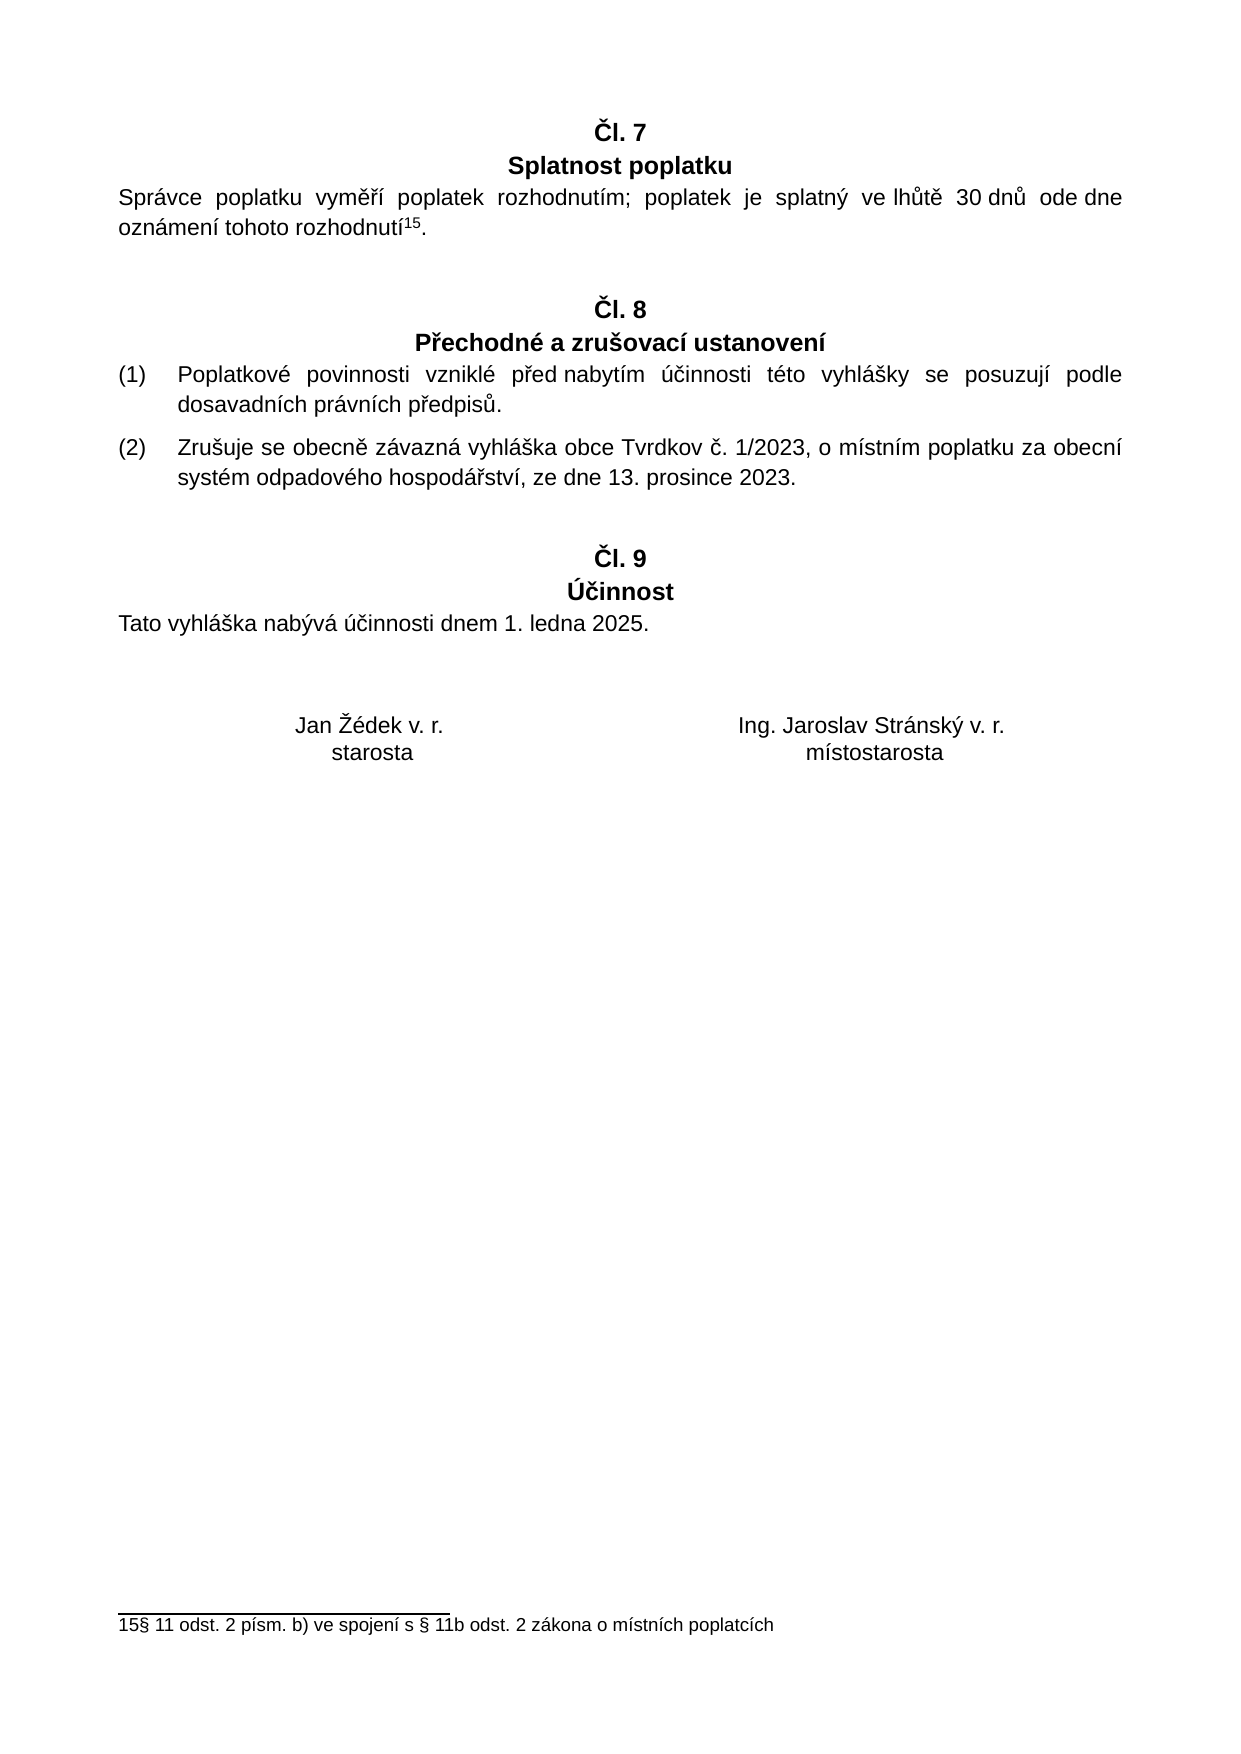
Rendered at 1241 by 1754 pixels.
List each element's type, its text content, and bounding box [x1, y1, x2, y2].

text § 11 odst. 2 písm. b) ve spojení s § 11b odst. 2 zákona o místních poplatcích [118, 1614, 1122, 1635]
text Správce poplatku vyměří poplatek rozhodnutím; poplatek je splatný ve lhůtě 30 dnů ode dne oznámení tohoto rozhodnutí. [118, 184, 1122, 241]
table_header Jan Žédek v. r. starosta [118, 653, 620, 771]
table_cell [118, 771, 620, 889]
list Zrušuje se obecně závazná vyhláška obce Tvrdkov č. 1/2023, o místním poplatku za obecní systém odpadového hospodářství, ze dne 13. prosince 2023. [118, 433, 1122, 490]
list Poplatkové povinnosti vzniklé před nabytím účinnosti této vyhlášky se posuzují podle dosavadních právních předpisů. [118, 361, 1122, 417]
subtitle Čl. 8 Přechodné a zrušovací ustanovení [118, 294, 1122, 356]
table_header Ing. Jaroslav Stránský v. r. místostarosta [620, 653, 1122, 771]
text Tato vyhláška nabývá účinnosti dnem 1. ledna 2025. [118, 610, 1122, 636]
table_cell [620, 771, 1122, 889]
subtitle Čl. 9 Účinnost [118, 544, 1122, 606]
subtitle Čl. 7 Splatnost poplatku [118, 118, 1122, 180]
